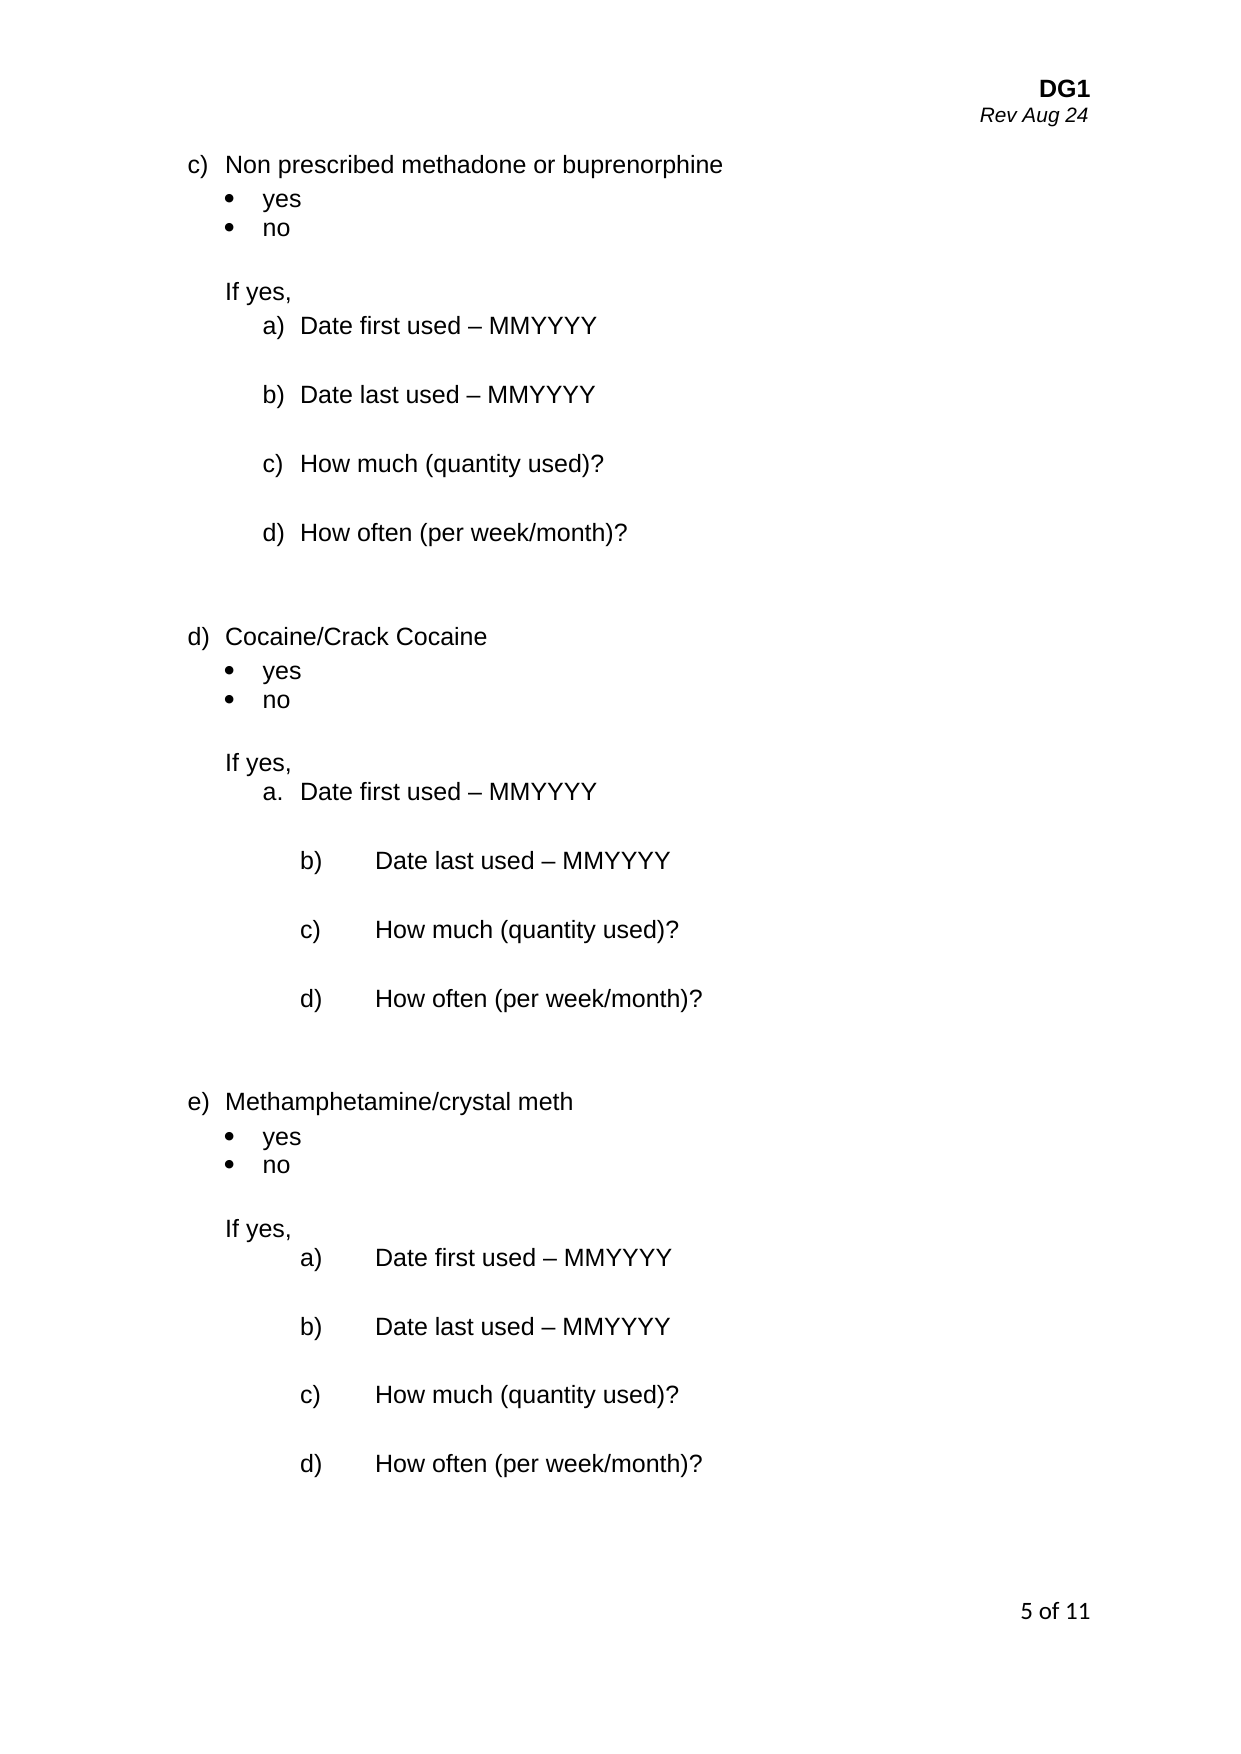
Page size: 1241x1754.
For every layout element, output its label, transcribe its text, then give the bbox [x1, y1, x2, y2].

list Date last used – MMYYYY [300, 846, 1090, 874]
list yes [225, 1122, 1090, 1151]
list no [225, 213, 1090, 242]
list no [225, 685, 1090, 714]
list Date first used – MMYYYY [262, 311, 1090, 340]
list Date first used – MMYYYY [300, 1243, 1090, 1271]
list Date first used – MMYYYY [262, 777, 1090, 806]
list no [225, 1151, 1090, 1179]
text If yes, [225, 277, 1090, 305]
list Date last used – MMYYYY [300, 1312, 1090, 1340]
list How much (quantity used)? [262, 449, 1090, 478]
list Methamphetamine/crystal meth [187, 1087, 1090, 1116]
list How much (quantity used)? [300, 915, 1090, 943]
list How often (per week/month)? [300, 984, 1090, 1012]
list Date last used – MMYYYY [262, 380, 1090, 409]
list yes [225, 184, 1090, 213]
list How often (per week/month)? [262, 518, 1090, 547]
list Cocaine/Crack Cocaine [187, 621, 1090, 650]
list How much (quantity used)? [300, 1381, 1090, 1409]
list If yes, [225, 748, 1090, 777]
list Non prescribed methadone or buprenorphine [187, 150, 1090, 179]
list If yes, [225, 1214, 1090, 1243]
list How often (per week/month)? [300, 1449, 1090, 1478]
list yes [225, 656, 1090, 685]
